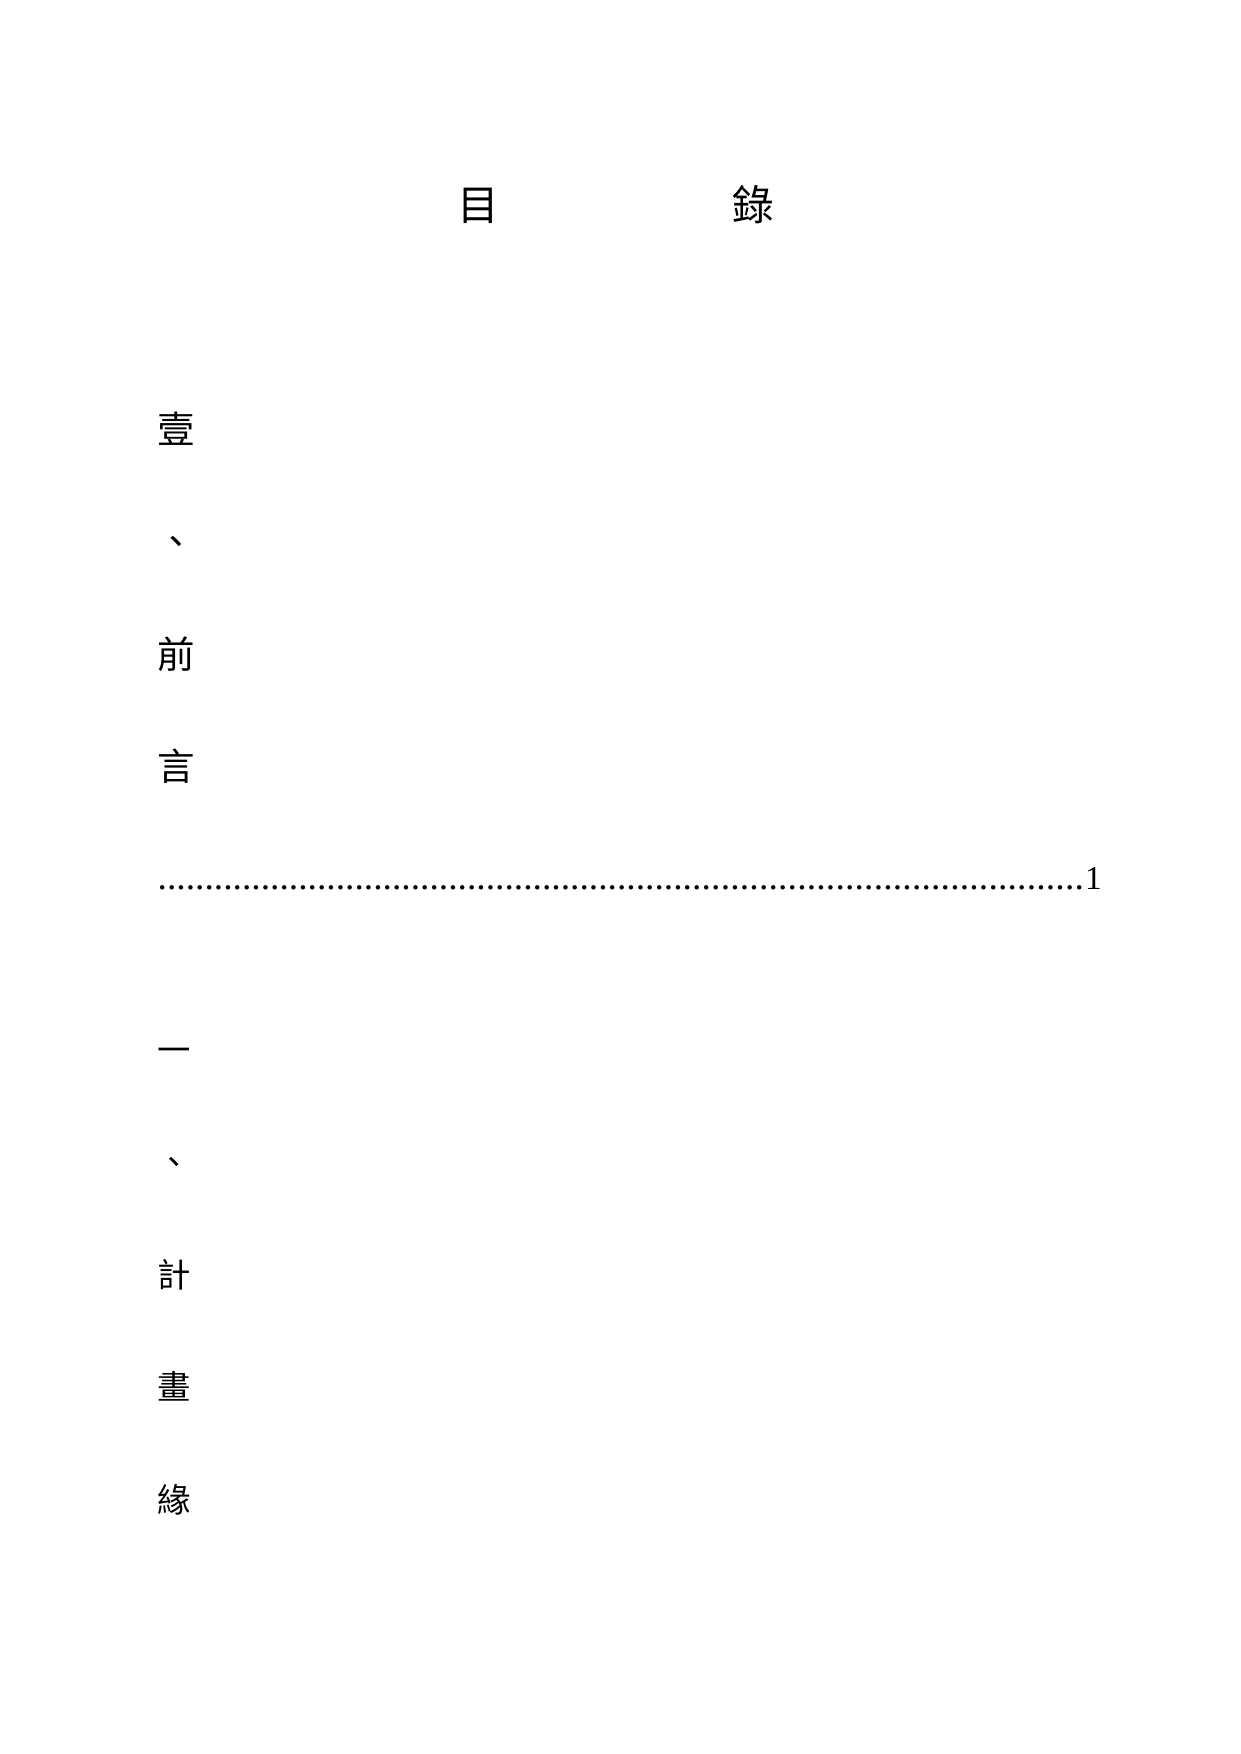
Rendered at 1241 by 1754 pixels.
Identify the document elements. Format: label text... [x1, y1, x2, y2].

text 目 錄 [158, 164, 1083, 239]
